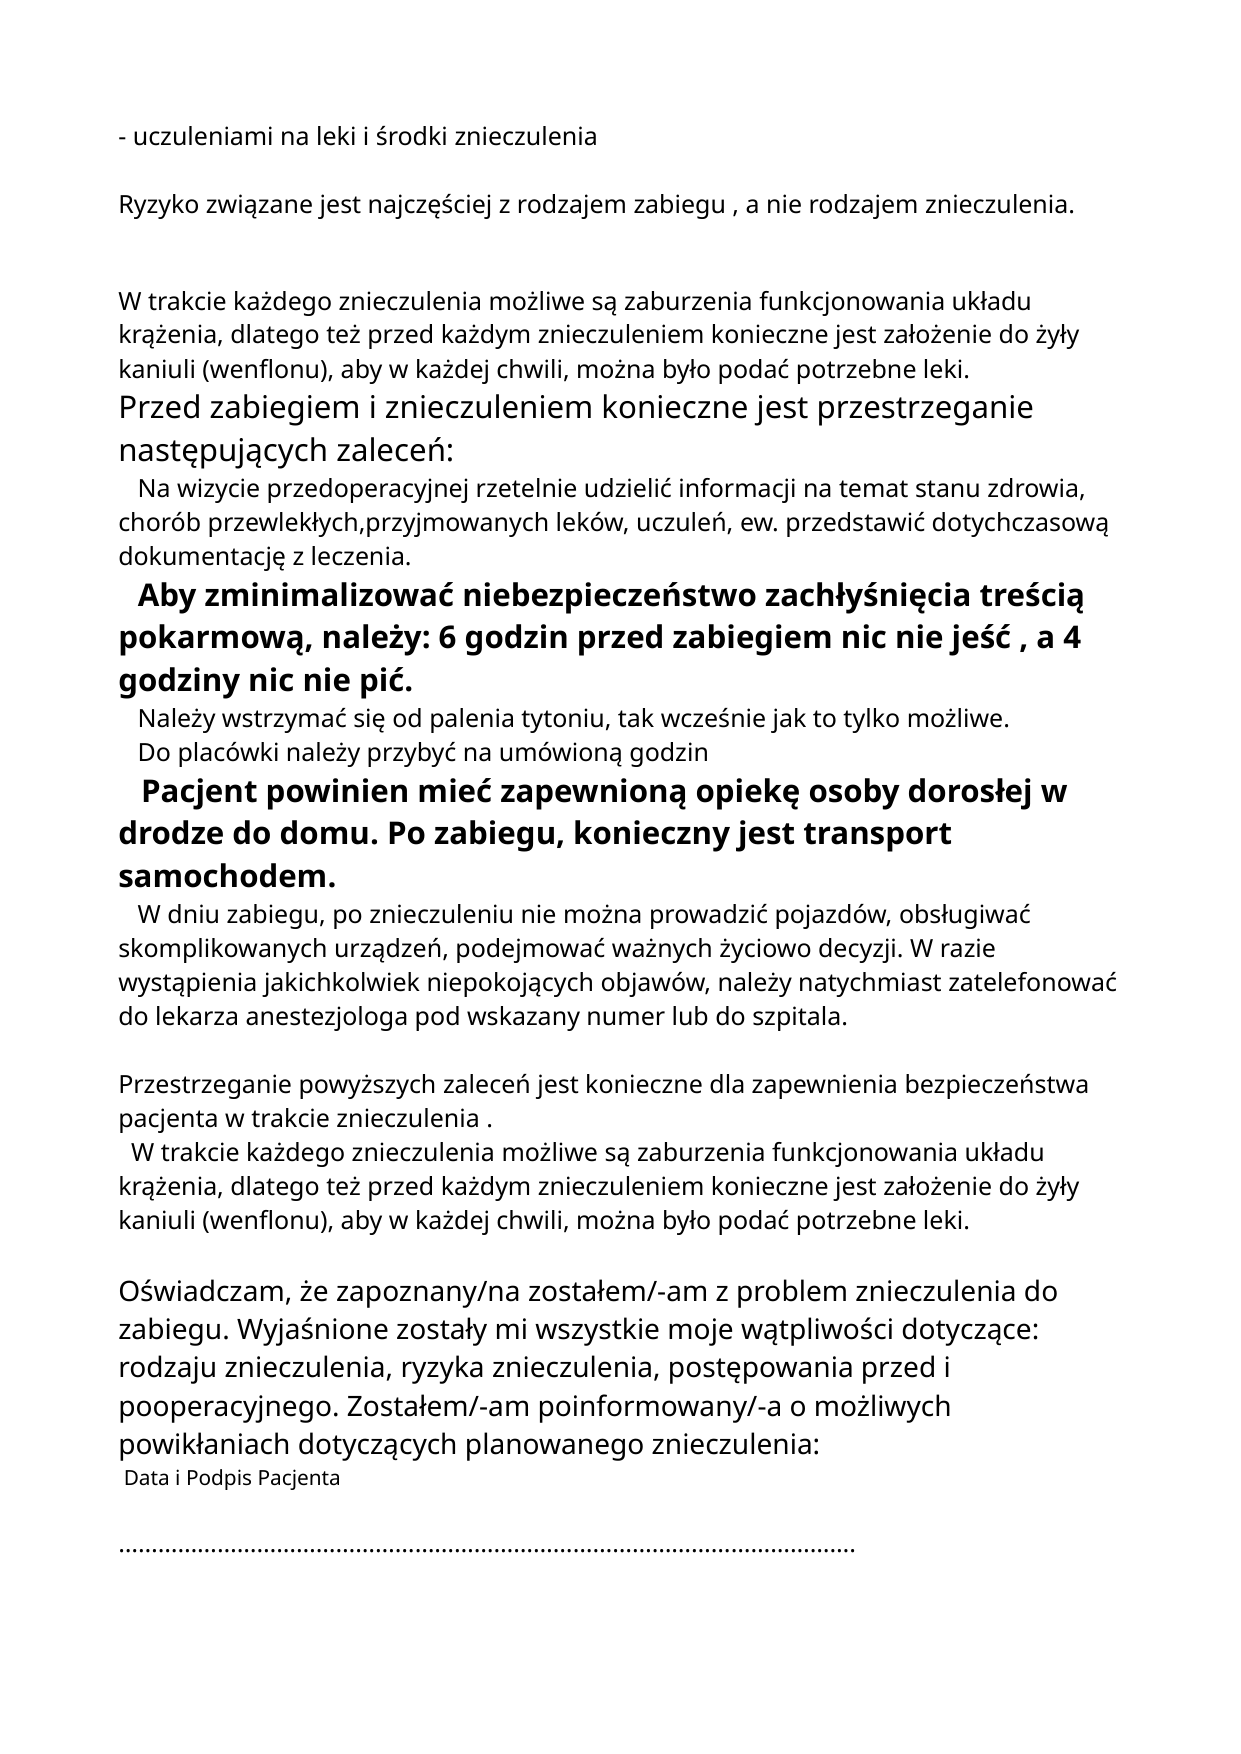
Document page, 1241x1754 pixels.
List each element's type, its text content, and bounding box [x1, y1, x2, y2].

text W trakcie każdego znieczulenia możliwe są zaburzenia funkcjonowania układu krążenia, dlatego też przed każdym znieczuleniem konieczne jest założenie do żyły kaniuli (wenflonu), aby w każdej chwili, można było podać potrzebne leki. Przed zabiegiem i znieczuleniem konieczne jest przestrzeganie następujących zaleceń: Na wizycie przedoperacyjnej rzetelnie udzielić informacji na temat stanu zdrowia, chorób przewlekłych,przyjmowanych leków, uczuleń, ew. przedstawić dotychczasową dokumentację z leczenia. Aby zminimalizować niebezpieczeństwo zachłyśnięcia treścią pokarmową, należy: 6 godzin przed zabiegiem nic nie jeść , a 4 godziny nic nie pić. Należy wstrzymać się od palenia tytoniu, tak wcześnie jak to tylko możliwe. [118, 283, 1122, 734]
text …………………………………………………………………………………………………. [118, 1525, 1122, 1559]
text W dniu zabiegu, po znieczuleniu nie można prowadzić pojazdów, obsługiwać skomplikowanych urządzeń, podejmować ważnych życiowo decyzji. W razie wystąpienia jakichkolwiek niepokojących objawów, należy natychmiast zatelefonować do lekarza anestezjologa pod wskazany numer lub do szpitala. [118, 896, 1122, 1033]
text - uczuleniami na leki i środki znieczulenia [118, 118, 1122, 186]
text W trakcie każdego znieczulenia możliwe są zaburzenia funkcjonowania układu krążenia, dlatego też przed każdym znieczuleniem konieczne jest założenie do żyły kaniuli (wenflonu), aby w każdej chwili, można było podać potrzebne leki. Oświadczam, że zapoznany/na zostałem/-am z problem znieczulenia do zabiegu. Wyjaśnione zostały mi wszystkie moje wątpliwości dotyczące: rodzaju znieczulenia, ryzyka znieczulenia, postępowania przed i pooperacyjnego. Zostałem/-am poinformowany/-a o możliwych powikłaniach dotyczących planowanego znieczulenia: [118, 1135, 1122, 1463]
text Ryzyko związane jest najczęściej z rodzajem zabiegu , a nie rodzajem znieczulenia. [118, 186, 1122, 254]
text Pacjent powinien mieć zapewnioną opiekę osoby dorosłej w drodze do domu. Po zabiegu, konieczny jest transport samochodem. [118, 769, 1122, 896]
text Przestrzeganie powyższych zaleceń jest konieczne dla zapewnienia bezpieczeństwa pacjenta w trakcie znieczulenia . [118, 1067, 1122, 1135]
text Data i Podpis Pacjenta [118, 1463, 1122, 1491]
text Do placówki należy przybyć na umówioną godzin [118, 734, 1122, 769]
